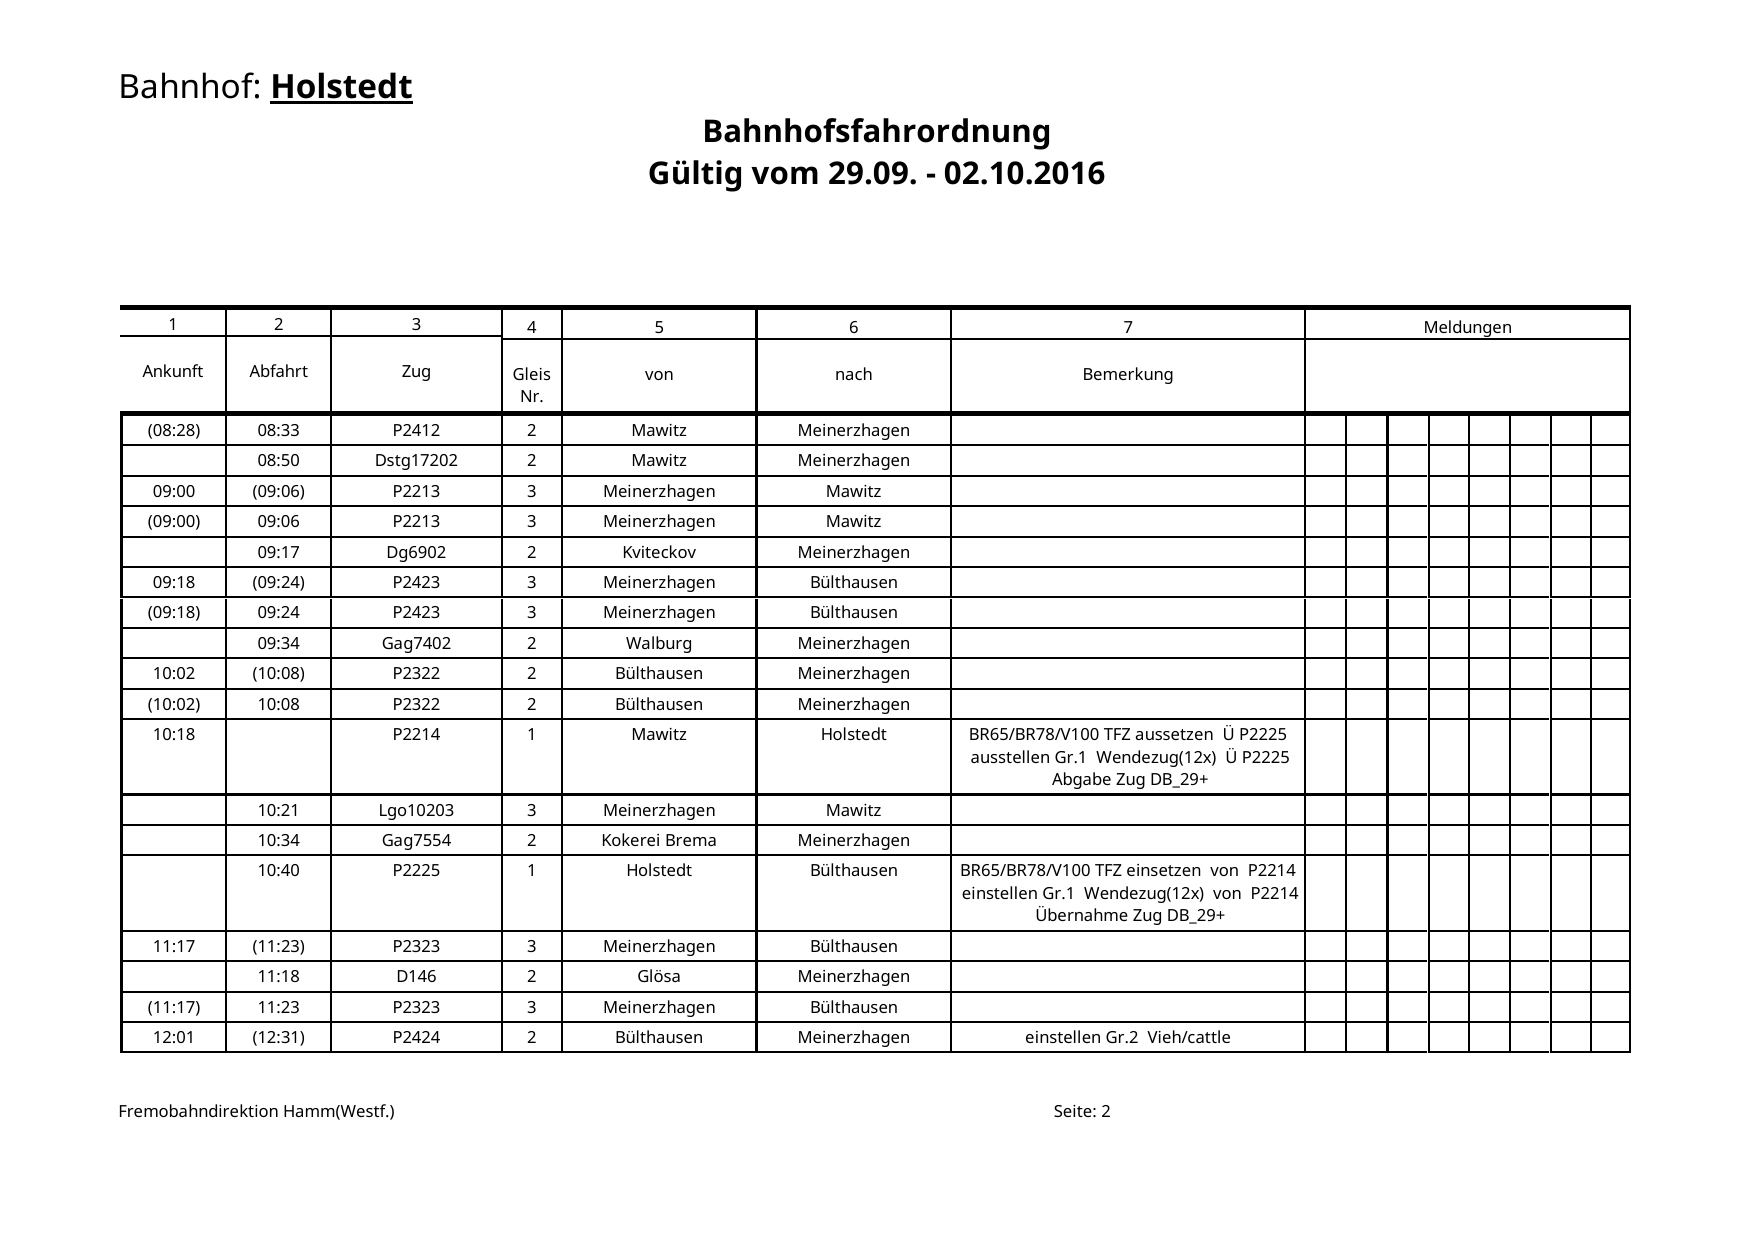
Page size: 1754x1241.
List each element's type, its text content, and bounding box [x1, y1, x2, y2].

table_cell [1389, 599, 1427, 627]
table_cell [1511, 993, 1549, 1021]
table_cell 10:18 [123, 720, 225, 793]
table_cell [1389, 538, 1427, 566]
table_cell Dg6902 [332, 538, 501, 566]
table_cell [1592, 932, 1629, 960]
table_cell 3 [503, 507, 561, 536]
table_cell [1389, 796, 1427, 824]
table_header 4 Gleis Nr. [503, 310, 561, 338]
table_cell [1430, 507, 1468, 536]
table_cell [1389, 416, 1427, 444]
table_cell [952, 446, 1304, 475]
table_cell [952, 507, 1304, 536]
table_cell [1347, 568, 1386, 596]
table_cell [1552, 446, 1590, 475]
table_cell Meinerzhagen [758, 962, 950, 991]
table_header Meldungen [1306, 310, 1629, 338]
table_cell [1592, 659, 1629, 688]
table_cell 10:34 [227, 826, 330, 854]
table_cell [1430, 796, 1468, 824]
table_cell [227, 720, 330, 793]
table_cell [1347, 629, 1386, 657]
table_cell [1306, 690, 1345, 718]
table_cell [1552, 993, 1590, 1021]
table_cell (09:18) [123, 599, 225, 627]
table_cell [1430, 856, 1468, 930]
table_cell [1511, 538, 1549, 566]
table_cell [1552, 720, 1590, 793]
table_cell [1511, 690, 1549, 718]
table_cell Mawitz [758, 796, 950, 824]
table_cell (11:17) [123, 993, 225, 1021]
table_cell Glösa [563, 962, 755, 991]
table_cell [1389, 659, 1427, 688]
table_header 3 Zug [332, 310, 501, 335]
table_cell [1470, 477, 1509, 505]
table_cell 2 [503, 690, 561, 718]
table_cell P2423 [332, 599, 501, 627]
table_cell [1511, 962, 1549, 991]
table_cell [1511, 720, 1549, 793]
table_cell P2322 [332, 690, 501, 718]
table_cell [1430, 446, 1468, 475]
table_cell [1389, 690, 1427, 718]
table_header [1306, 340, 1629, 411]
table_cell [1306, 477, 1345, 505]
table_cell [1389, 932, 1427, 960]
table_cell BR65/BR78/V100 TFZ einsetzen von P2214 einstellen Gr.1 Wendezug(12x) von P2214 Übernahme Zug DB_29+ [952, 856, 1304, 930]
table_cell [1552, 659, 1590, 688]
table_cell P2322 [332, 659, 501, 688]
table_header 2 Abfahrt [227, 337, 330, 411]
table_cell 11:18 [227, 962, 330, 991]
table_cell [1470, 568, 1509, 596]
table_cell 2 [503, 416, 561, 444]
table_header 6 nach [758, 340, 950, 411]
table_cell [952, 659, 1304, 688]
table_cell [952, 599, 1304, 627]
table_cell [1347, 599, 1386, 627]
table_cell (12:31) [227, 1023, 330, 1051]
table_cell Mawitz [563, 416, 755, 444]
table_cell [1430, 932, 1468, 960]
table_cell [123, 856, 225, 930]
table_cell 09:18 [123, 568, 225, 596]
table_cell [1389, 446, 1427, 475]
table_cell [1552, 629, 1590, 657]
table_cell [1389, 629, 1427, 657]
table_cell [1389, 962, 1427, 991]
table_cell [1389, 856, 1427, 930]
table_cell 1 [503, 856, 561, 930]
table_cell [1389, 1023, 1427, 1051]
table_cell [1430, 599, 1468, 627]
table_cell [1347, 446, 1386, 475]
table_cell [1306, 629, 1345, 657]
table_cell [1347, 659, 1386, 688]
table_cell Gag7402 [332, 629, 501, 657]
table_cell [1347, 993, 1386, 1021]
table_cell [1347, 507, 1386, 536]
table_cell [1470, 599, 1509, 627]
table_cell Bülthausen [563, 690, 755, 718]
table_cell Gag7554 [332, 826, 501, 854]
table_cell 09:34 [227, 629, 330, 657]
table_cell Bülthausen [758, 599, 950, 627]
table_cell [1511, 446, 1549, 475]
table_cell [123, 826, 225, 854]
table_cell Kviteckov [563, 538, 755, 566]
table_header 7 Bemerkung [952, 340, 1304, 411]
table_cell [1592, 416, 1629, 444]
table_cell [1306, 507, 1345, 536]
table_cell [1430, 416, 1468, 444]
table_cell (10:02) [123, 690, 225, 718]
table_cell [1470, 538, 1509, 566]
table_cell [1470, 690, 1509, 718]
table_cell [952, 796, 1304, 824]
table_cell [1470, 856, 1509, 930]
table_cell [1430, 962, 1468, 991]
table_cell [1389, 720, 1427, 793]
table_cell [1306, 1023, 1345, 1051]
table_cell [1552, 796, 1590, 824]
table_cell [952, 962, 1304, 991]
table_cell [1347, 416, 1386, 444]
table_cell [1389, 993, 1427, 1021]
table_cell P2213 [332, 507, 501, 536]
table_cell 3 [503, 599, 561, 627]
table_cell [1306, 962, 1345, 991]
table_cell [1306, 538, 1345, 566]
table_cell Meinerzhagen [758, 826, 950, 854]
table_cell [952, 416, 1304, 444]
table_cell [1470, 446, 1509, 475]
table_cell [1306, 796, 1345, 824]
table_cell Walburg [563, 629, 755, 657]
table_cell [1552, 932, 1590, 960]
table_cell Lgo10203 [332, 796, 501, 824]
table_cell [1470, 659, 1509, 688]
table_cell P2412 [332, 416, 501, 444]
table_cell 10:08 [227, 690, 330, 718]
table_cell [1511, 599, 1549, 627]
table_cell P2323 [332, 993, 501, 1021]
table_cell 2 [503, 1023, 561, 1051]
table_cell [1306, 932, 1345, 960]
table_cell Holstedt [758, 720, 950, 793]
table_cell [1306, 446, 1345, 475]
table_cell Meinerzhagen [563, 568, 755, 596]
table_cell [1430, 568, 1468, 596]
table_cell [1592, 568, 1629, 596]
table_cell Meinerzhagen [758, 659, 950, 688]
table_cell [1470, 993, 1509, 1021]
table_cell BR65/BR78/V100 TFZ aussetzen Ü P2225 ausstellen Gr.1 Wendezug(12x) Ü P2225 Abgabe Zug DB_29+ [952, 720, 1304, 793]
table_cell Mawitz [758, 507, 950, 536]
table_cell [1306, 826, 1345, 854]
table_cell [1511, 796, 1549, 824]
table_cell Bülthausen [758, 856, 950, 930]
table_cell 3 [503, 993, 561, 1021]
table_cell [1592, 446, 1629, 475]
table_cell 2 [503, 538, 561, 566]
table_cell 1 [503, 720, 561, 793]
table_cell [1347, 1023, 1386, 1051]
table_cell Bülthausen [758, 932, 950, 960]
table_cell [1306, 993, 1345, 1021]
table_cell [123, 538, 225, 566]
table_cell 09:00 [123, 477, 225, 505]
table_cell [1592, 690, 1629, 718]
table_cell [1430, 1023, 1468, 1051]
table_cell 10:40 [227, 856, 330, 930]
table_cell 3 [503, 477, 561, 505]
table_header 2 Abfahrt [227, 310, 330, 335]
table_header 4 Gleis Nr. [503, 340, 561, 411]
table_cell [123, 629, 225, 657]
table_cell [1470, 962, 1509, 991]
table_cell [1306, 416, 1345, 444]
table_cell Meinerzhagen [563, 477, 755, 505]
table_cell [1552, 477, 1590, 505]
table_cell [1347, 720, 1386, 793]
table_cell [1592, 962, 1629, 991]
table_cell [952, 477, 1304, 505]
table_cell [1552, 538, 1590, 566]
table_cell [1347, 826, 1386, 854]
table_cell Meinerzhagen [563, 932, 755, 960]
table_cell Meinerzhagen [563, 507, 755, 536]
table_header 1 Ankunft [120, 310, 225, 335]
table_cell [123, 962, 225, 991]
table_cell [1592, 856, 1629, 930]
table_cell Meinerzhagen [758, 629, 950, 657]
table_cell [1552, 690, 1590, 718]
table_cell Kokerei Brema [563, 826, 755, 854]
table_cell [1347, 932, 1386, 960]
table_cell [1592, 796, 1629, 824]
table_cell P2423 [332, 568, 501, 596]
table_cell (09:06) [227, 477, 330, 505]
table_cell [1552, 568, 1590, 596]
table_cell [1511, 659, 1549, 688]
table_cell [952, 538, 1304, 566]
table_cell [952, 826, 1304, 854]
table_cell [952, 993, 1304, 1021]
table_cell Mawitz [563, 720, 755, 793]
table_cell (08:28) [123, 416, 225, 444]
table_cell [1552, 507, 1590, 536]
table_cell [1306, 659, 1345, 688]
table_cell [1511, 932, 1549, 960]
table_cell [952, 629, 1304, 657]
table_cell [123, 796, 225, 824]
table_cell [1511, 507, 1549, 536]
table_cell Meinerzhagen [563, 796, 755, 824]
table_cell [1430, 826, 1468, 854]
table_cell [1511, 1023, 1549, 1051]
table_cell 2 [503, 446, 561, 475]
table_cell [1552, 1023, 1590, 1051]
table_cell [1592, 507, 1629, 536]
table_cell [1592, 993, 1629, 1021]
table_cell [1470, 1023, 1509, 1051]
table_header 6 nach [758, 310, 950, 338]
table_cell [952, 568, 1304, 596]
table_cell (09:24) [227, 568, 330, 596]
table_cell [952, 690, 1304, 718]
table_cell Mawitz [563, 446, 755, 475]
table_cell [1592, 720, 1629, 793]
table_cell D146 [332, 962, 501, 991]
table_cell Meinerzhagen [563, 993, 755, 1021]
table_cell P2214 [332, 720, 501, 793]
table_cell (10:08) [227, 659, 330, 688]
table_cell [1511, 416, 1549, 444]
table_cell P2323 [332, 932, 501, 960]
table_cell [1552, 416, 1590, 444]
table_cell 3 [503, 568, 561, 596]
table_cell 3 [503, 796, 561, 824]
table_cell [1592, 826, 1629, 854]
table_cell [1592, 629, 1629, 657]
table_cell Meinerzhagen [563, 599, 755, 627]
table_cell Meinerzhagen [758, 446, 950, 475]
table_cell [1430, 629, 1468, 657]
table_cell 10:21 [227, 796, 330, 824]
table_cell [1306, 599, 1345, 627]
table_cell 09:06 [227, 507, 330, 536]
table_cell [952, 932, 1304, 960]
table_cell [123, 446, 225, 475]
table_cell Mawitz [758, 477, 950, 505]
table_cell P2213 [332, 477, 501, 505]
table_cell [1306, 568, 1345, 596]
table_cell [1552, 826, 1590, 854]
table_cell [1470, 796, 1509, 824]
table_cell Holstedt [563, 856, 755, 930]
table_cell Meinerzhagen [758, 690, 950, 718]
table_cell (09:00) [123, 507, 225, 536]
table_cell [1511, 856, 1549, 930]
table_cell Meinerzhagen [758, 538, 950, 566]
table_cell [1511, 568, 1549, 596]
table_cell 2 [503, 826, 561, 854]
table_cell Meinerzhagen [758, 1023, 950, 1051]
table_cell P2225 [332, 856, 501, 930]
table_cell 09:17 [227, 538, 330, 566]
table_cell [1592, 477, 1629, 505]
table_cell [1347, 690, 1386, 718]
table_cell [1430, 538, 1468, 566]
table_cell [1430, 659, 1468, 688]
table_cell Bülthausen [563, 659, 755, 688]
table_cell [1552, 599, 1590, 627]
table_cell 2 [503, 659, 561, 688]
table_cell Bülthausen [563, 1023, 755, 1051]
table_cell 3 [503, 932, 561, 960]
table_header 3 Zug [332, 337, 501, 411]
table_cell einstellen Gr.2 Vieh/cattle [952, 1023, 1304, 1051]
table_cell [1430, 690, 1468, 718]
table_header 7 Bemerkung [952, 310, 1304, 338]
table_header 1 Ankunft [120, 337, 225, 411]
table_cell [1592, 599, 1629, 627]
table_cell [1347, 538, 1386, 566]
table_header 5 von [563, 310, 755, 338]
table_cell [1347, 856, 1386, 930]
table_cell [1347, 477, 1386, 505]
table_cell [1552, 962, 1590, 991]
table_cell [1347, 796, 1386, 824]
table_cell [1389, 477, 1427, 505]
table_cell [1430, 720, 1468, 793]
table_cell 11:17 [123, 932, 225, 960]
table_cell [1389, 568, 1427, 596]
table_cell [1389, 826, 1427, 854]
table_cell Bülthausen [758, 568, 950, 596]
table_cell [1552, 856, 1590, 930]
table_cell Dstg17202 [332, 446, 501, 475]
table_cell 10:02 [123, 659, 225, 688]
table_cell [1430, 477, 1468, 505]
table_cell [1511, 477, 1549, 505]
table_cell [1470, 416, 1509, 444]
table_cell [1511, 826, 1549, 854]
table_cell 11:23 [227, 993, 330, 1021]
table_cell [1470, 826, 1509, 854]
table_cell Meinerzhagen [758, 416, 950, 444]
table_cell [1592, 538, 1629, 566]
table_cell 09:24 [227, 599, 330, 627]
table_header 5 von [563, 340, 755, 411]
table_cell Bülthausen [758, 993, 950, 1021]
table_cell P2424 [332, 1023, 501, 1051]
table_cell 08:33 [227, 416, 330, 444]
table_cell 12:01 [123, 1023, 225, 1051]
table_cell [1592, 1023, 1629, 1051]
table_cell [1470, 932, 1509, 960]
table_cell 2 [503, 629, 561, 657]
table_cell [1347, 962, 1386, 991]
table_cell 2 [503, 962, 561, 991]
table_cell [1389, 507, 1427, 536]
table_cell 08:50 [227, 446, 330, 475]
table_cell [1306, 720, 1345, 793]
table_cell [1470, 720, 1509, 793]
table_cell [1470, 507, 1509, 536]
table_cell (11:23) [227, 932, 330, 960]
table_cell [1470, 629, 1509, 657]
table_cell [1306, 856, 1345, 930]
table_cell [1511, 629, 1549, 657]
table_cell [1430, 993, 1468, 1021]
